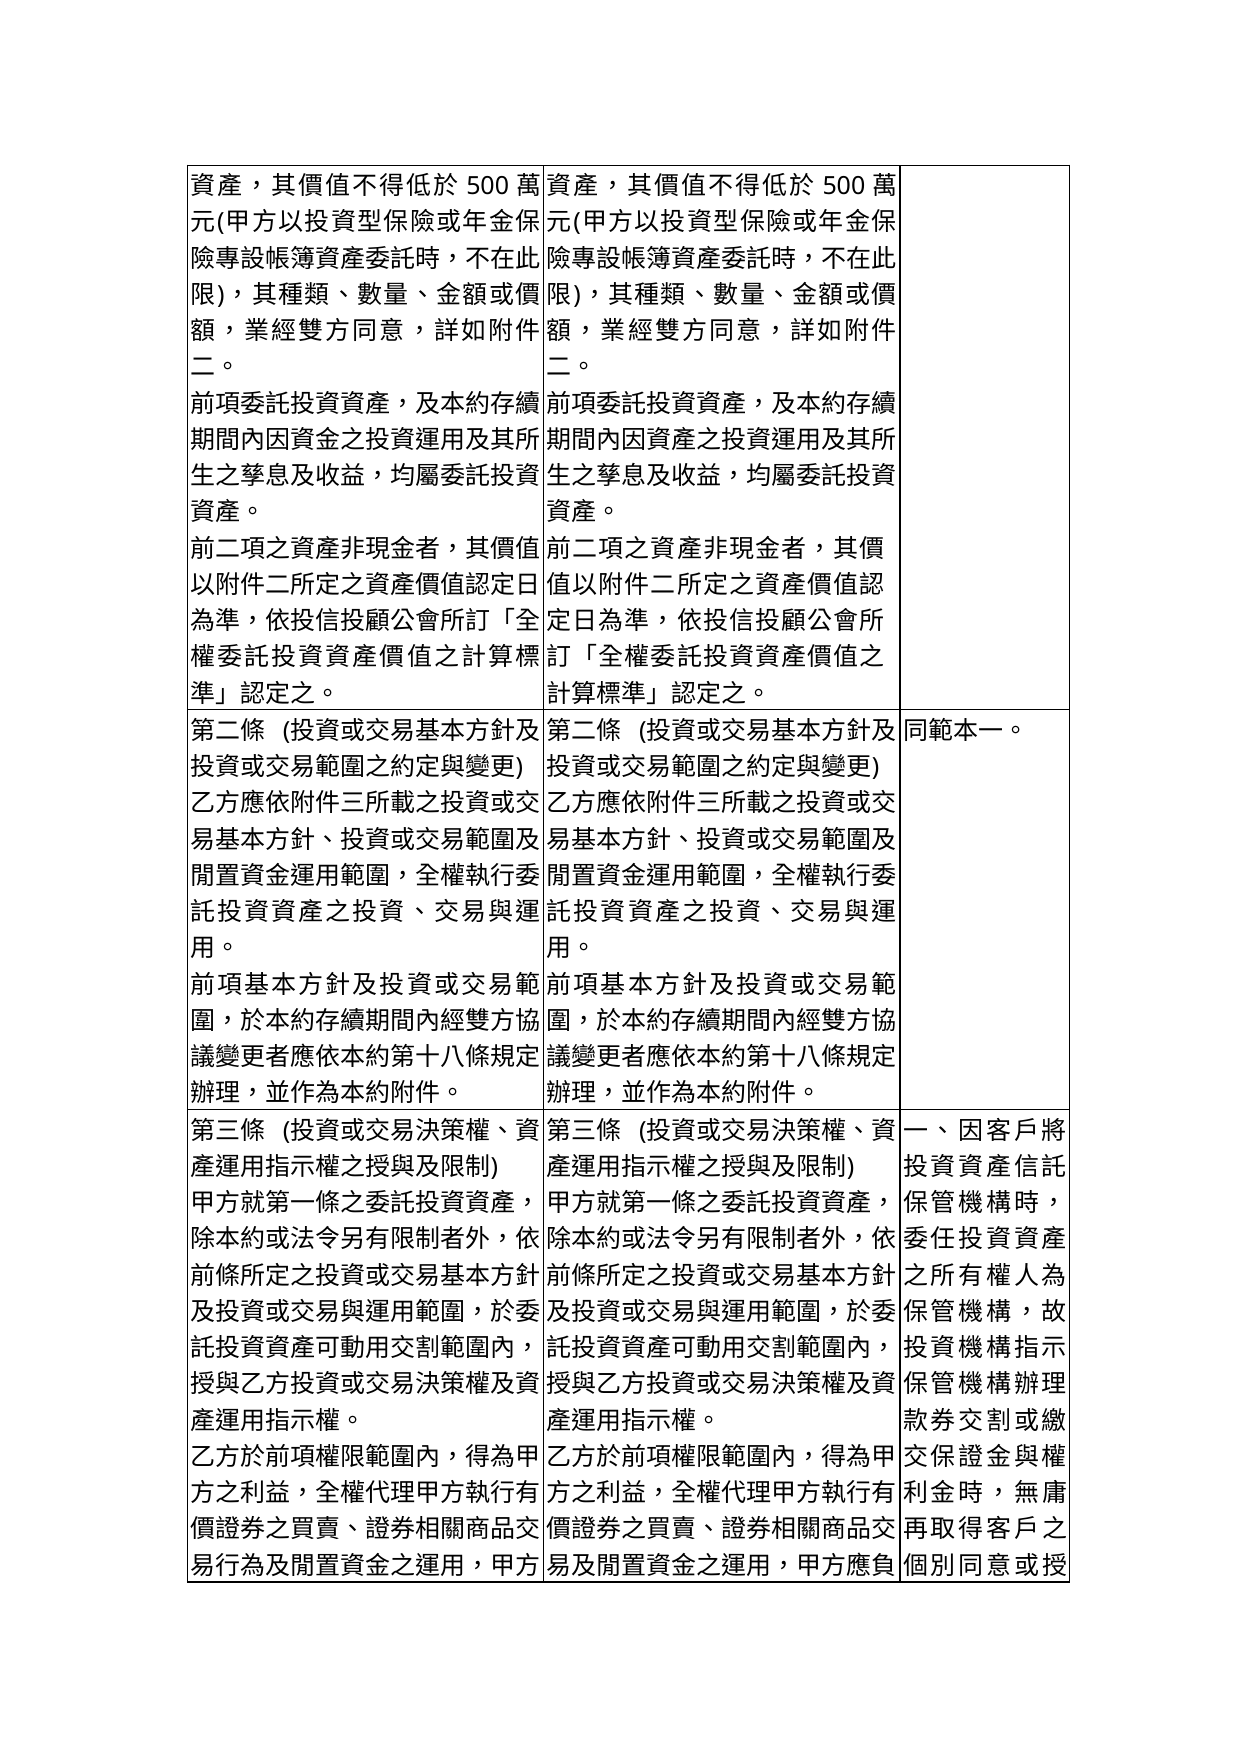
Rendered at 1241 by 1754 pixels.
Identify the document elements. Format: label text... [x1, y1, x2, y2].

table_cell 第三條 (投資或交易決策權、資產運用指示權之授與及限制) 甲方就第一條之委託投資資產，除本約或法令另有限制者外，依前條所定之投資或交易基本方針及投資或交易與運用範圍，於委託投資資產可動用交割範圍內，授與乙方投資或交易決策權及資產運用指示權。 乙方於前項權限範圍內，得為甲方之利益，全權代理甲方執行有價證券之買賣、證券相關商品交易及閒置資金之運用，甲方應負 [544, 1110, 899, 1581]
table_cell 同範本一。 [901, 710, 1069, 1109]
table_cell 第三條 (投資或交易決策權、資產運用指示權之授與及限制) 甲方就第一條之委託投資資產，除本約或法令另有限制者外，依前條所定之投資或交易基本方針及投資或交易與運用範圍，於委託投資資產可動用交割範圍內，授與乙方投資或交易決策權及資產運用指示權。 乙方於前項權限範圍內，得為甲方之利益，全權代理甲方執行有價證券之買賣、證券相關商品交易行為及閒置資金之運用，甲方 [188, 1110, 543, 1581]
table_cell 第二條 (投資或交易基本方針及投資或交易範圍之約定與變更) 乙方應依附件三所載之投資或交易基本方針、投資或交易範圍及閒置資金運用範圍，全權執行委託投資資產之投資、交易與運用。 前項基本方針及投資或交易範圍，於本約存續期間內經雙方協議變更者應依本約第十八條規定辦理，並作為本約附件。 [544, 710, 899, 1109]
table_cell 資產，其價值不得低於500萬元(甲方以投資型保險或年金保險專設帳簿資產委託時，不在此限)，其種類、數量、金額或價額，業經雙方同意，詳如附件二。 前項委託投資資產，及本約存續期間內因資產之投資運用及其所生之孳息及收益，均屬委託投資資產。 前二項之資產非現金者，其價值以附件二所定之資產價值認定日為準，依投信投顧公會所訂「全權委託投資資產價值之計算標準」認定之。 [544, 166, 899, 709]
table_cell 第二條 (投資或交易基本方針及投資或交易範圍之約定與變更) 乙方應依附件三所載之投資或交易基本方針、投資或交易範圍及閒置資金運用範圍，全權執行委託投資資產之投資、交易與運用。 前項基本方針及投資或交易範圍，於本約存續期間內經雙方協議變更者應依本約第十八條規定辦理，並作為本約附件。 [188, 710, 543, 1109]
table_cell 一、因客戶將投資資產信託保管機構時，委任投資資產之所有權人為保管機構，故投資機構指示保管機構辦理款券交割或繳交保證金與權利金時，無庸再取得客戶之個別同意或授 [901, 1110, 1069, 1581]
table_cell 資產，其價值不得低於500萬元(甲方以投資型保險或年金保險專設帳簿資產委託時，不在此限)，其種類、數量、金額或價額，業經雙方同意，詳如附件二。 前項委託投資資產，及本約存續期間內因資金之投資運用及其所生之孳息及收益，均屬委託投資資產。 前二項之資產非現金者，其價值以附件二所定之資產價值認定日為準，依投信投顧公會所訂「全權委託投資資產價值之計算標準」認定之。 [188, 166, 543, 709]
table_cell [901, 166, 1069, 709]
